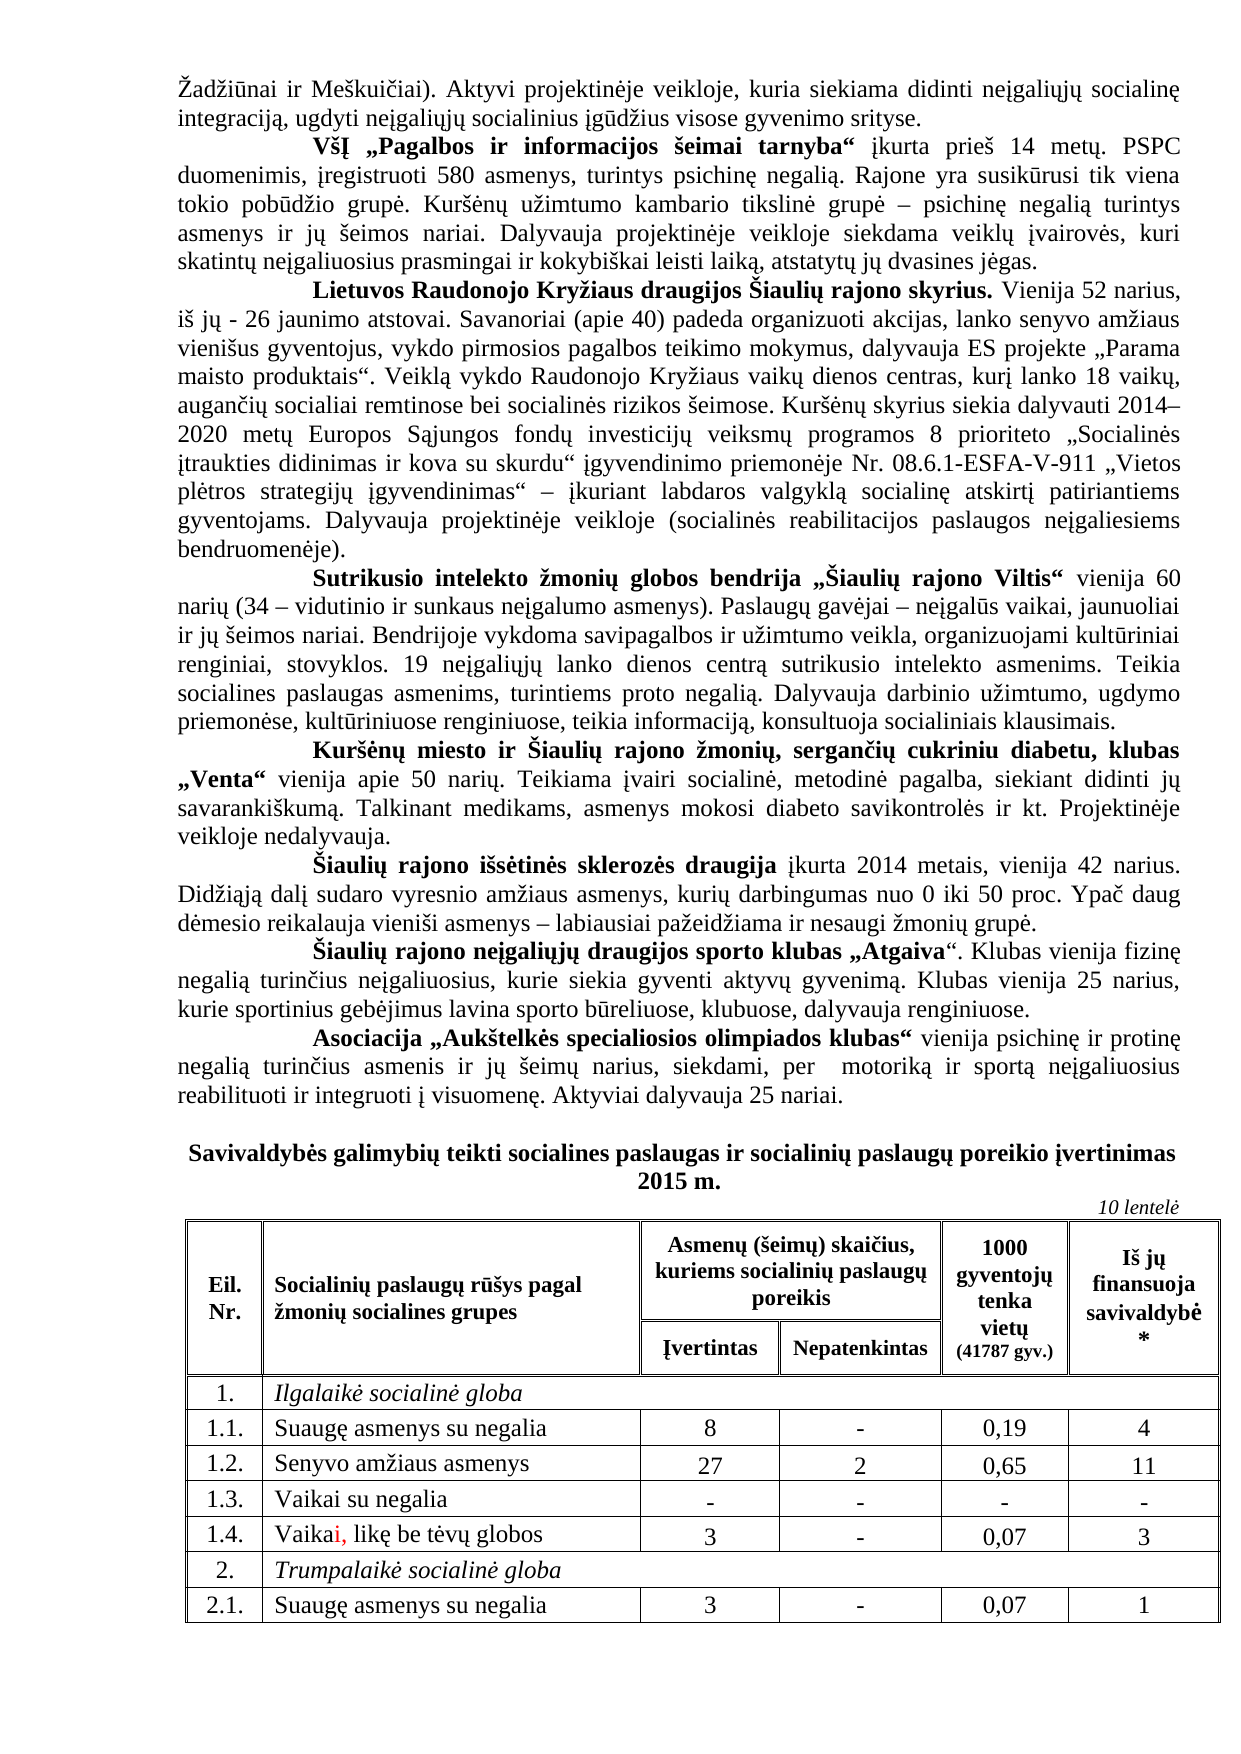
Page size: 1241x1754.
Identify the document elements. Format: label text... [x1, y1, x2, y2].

table_cell Senyvo amžiaus asmenys [263, 1446, 640, 1480]
table_cell Vaikai, likę be tėvų globos [263, 1517, 640, 1551]
table_cell - [780, 1588, 941, 1622]
table_cell - [780, 1481, 941, 1516]
text 10 lentelė [177, 1195, 1181, 1219]
table_cell 1.3. [188, 1481, 262, 1516]
table_cell 2.1. [188, 1588, 262, 1622]
table_cell 0,07 [942, 1517, 1068, 1551]
table_cell - [780, 1410, 941, 1445]
table_cell 0,65 [942, 1446, 1068, 1480]
table_cell Trumpalaikė socialinė globa [263, 1552, 1218, 1587]
table_cell Suaugę asmenys su negalia [263, 1588, 640, 1622]
text Žadžiūnai ir Meškuičiai). Aktyvi projektinėje veikloje, kuria siekiama didinti neįgaliųjų socialinę integraciją, ugdyti neįgaliųjų socialinius įgūdžius visose gyvenimo srityse. [177, 74, 1181, 131]
table_cell Vaikai su negalia [263, 1481, 640, 1516]
table_cell 4 [1069, 1410, 1218, 1445]
table_cell 11 [1069, 1446, 1218, 1480]
table_cell 8 [641, 1410, 779, 1445]
table_cell 1.2. [188, 1446, 262, 1480]
table_cell Suaugę asmenys su negalia [263, 1410, 640, 1445]
table_cell 0,19 [942, 1410, 1068, 1445]
text Šiaulių rajono išsėtinės sklerozės draugija įkurta 2014 metais, vienija 42 narius. Didžiąją dalį sudaro vyresnio amžiaus asmenys, kurių darbingumas nuo 0 iki 50 proc. Ypač daug dėmesio reikalauja vieniši asmenys – labiausiai pažeidžiama ir nesaugi žmonių grupė. [177, 850, 1181, 936]
text Sutrikusio intelekto žmonių globos bendrija „Šiaulių rajono Viltis“ vienija 60 narių (34 – vidutinio ir sunkaus neįgalumo asmenys). Paslaugų gavėjai – neįgalūs vaikai, jaunuoliai ir jų šeimos nariai. Bendrijoje vykdoma savipagalbos ir užimtumo veikla, organizuojami kultūriniai renginiai, stovyklos. 19 neįgaliųjų lanko dienos centrą sutrikusio intelekto asmenims. Teikia socialines paslaugas asmenims, turintiems proto negalią. Dalyvauja darbinio užimtumo, ugdymo priemonėse, kultūriniuose renginiuose, teikia informaciją, konsultuoja socialiniais klausimais. [177, 563, 1181, 735]
table_cell - [1069, 1481, 1218, 1516]
table_cell 3 [641, 1588, 779, 1622]
table_cell Ilgalaikė socialinė globa [263, 1377, 1218, 1409]
table_header Socialinių paslaugų rūšys pagal žmonių socialines grupes [264, 1222, 639, 1374]
table_cell 0,07 [942, 1588, 1068, 1622]
table_cell 27 [641, 1446, 779, 1480]
text Savivaldybės galimybių teikti socialines paslaugas ir socialinių paslaugų poreikio įvertinimas 2015 m. [177, 1138, 1181, 1195]
table_cell 2 [780, 1446, 941, 1480]
table_cell - [641, 1481, 779, 1516]
table_cell 2. [188, 1552, 262, 1587]
table_cell 1 [1069, 1588, 1218, 1622]
text Lietuvos Raudonojo Kryžiaus draugijos Šiaulių rajono skyrius. Vienija 52 narius, iš jų - 26 jaunimo atstovai. Savanoriai (apie 40) padeda organizuoti akcijas, lanko senyvo amžiaus vienišus gyventojus, vykdo pirmosios pagalbos teikimo mokymus, dalyvauja ES projekte „Parama maisto produktais“. Veiklą vykdo Raudonojo Kryžiaus vaikų dienos centras, kurį lanko 18 vaikų, augančių socialiai remtinose bei socialinės rizikos šeimose. Kuršėnų skyrius siekia dalyvauti 2014–2020 metų Europos Sąjungos fondų investicijų veiksmų programos 8 prioriteto „Socialinės įtraukties didinimas ir kova su skurdu“ įgyvendinimo priemonėje Nr. 08.6.1-ESFA-V-911 „Vietos plėtros strategijų įgyvendinimas“ – įkuriant labdaros valgyklą socialinę atskirtį patiriantiems gyventojams. Dalyvauja projektinėje veikloje (socialinės reabilitacijos paslaugos neįgaliesiems bendruomenėje). [177, 275, 1181, 563]
text Šiaulių rajono neįgaliųjų draugijos sporto klubas „Atgaiva“. Klubas vienija fizinę negalią turinčius neįgaliuosius, kurie siekia gyventi aktyvų gyvenimą. Klubas vienija 25 narius, kurie sportinius gebėjimus lavina sporto būreliuose, klubuose, dalyvauja renginiuose. [177, 936, 1181, 1023]
table_cell Įvertintas [642, 1322, 778, 1374]
table_header 1000 gyventojų tenka vietų (41787 gyv.) [943, 1222, 1067, 1374]
table_cell 1.1. [188, 1410, 262, 1445]
text Asociacija „Aukštelkės specialiosios olimpiados klubas“ vienija psichinę ir protinę negalią turinčius asmenis ir jų šeimų narius, siekdami, per motoriką ir sportą neįgaliuosius reabilituoti ir integruoti į visuomenę. Aktyviai dalyvauja 25 nariai. [177, 1023, 1181, 1109]
table_header Iš jų finansuoja savivaldybė * [1070, 1222, 1218, 1374]
table_header Eil. Nr. [188, 1222, 261, 1374]
text Kuršėnų miesto ir Šiaulių rajono žmonių, sergančių cukriniu diabetu, klubas „Venta“ vienija apie 50 narių. Teikiama įvairi socialinė, metodinė pagalba, siekiant didinti jų savarankiškumą. Talkinant medikams, asmenys mokosi diabeto savikontrolės ir kt. Projektinėje veikloje nedalyvauja. [177, 735, 1181, 850]
table_cell 1.4. [188, 1517, 262, 1551]
table_cell 3 [641, 1517, 779, 1551]
table_cell 3 [1069, 1517, 1218, 1551]
table_cell - [780, 1517, 941, 1551]
table_cell - [942, 1481, 1068, 1516]
table_cell 1. [188, 1377, 262, 1409]
text VšĮ „Pagalbos ir informacijos šeimai tarnyba“ įkurta prieš 14 metų. PSPC duomenimis, įregistruoti 580 asmenys, turintys psichinę negalią. Rajone yra susikūrusi tik viena tokio pobūdžio grupė. Kuršėnų užimtumo kambario tikslinė grupė – psichinę negalią turintys asmenys ir jų šeimos nariai. Dalyvauja projektinėje veikloje siekdama veiklų įvairovės, kuri skatintų neįgaliuosius prasmingai ir kokybiškai leisti laiką, atstatytų jų dvasines jėgas. [177, 131, 1181, 275]
table_header Asmenų (šeimų) skaičius, kuriems socialinių paslaugų poreikis [642, 1222, 940, 1318]
table_cell Nepatenkintas [781, 1322, 940, 1374]
